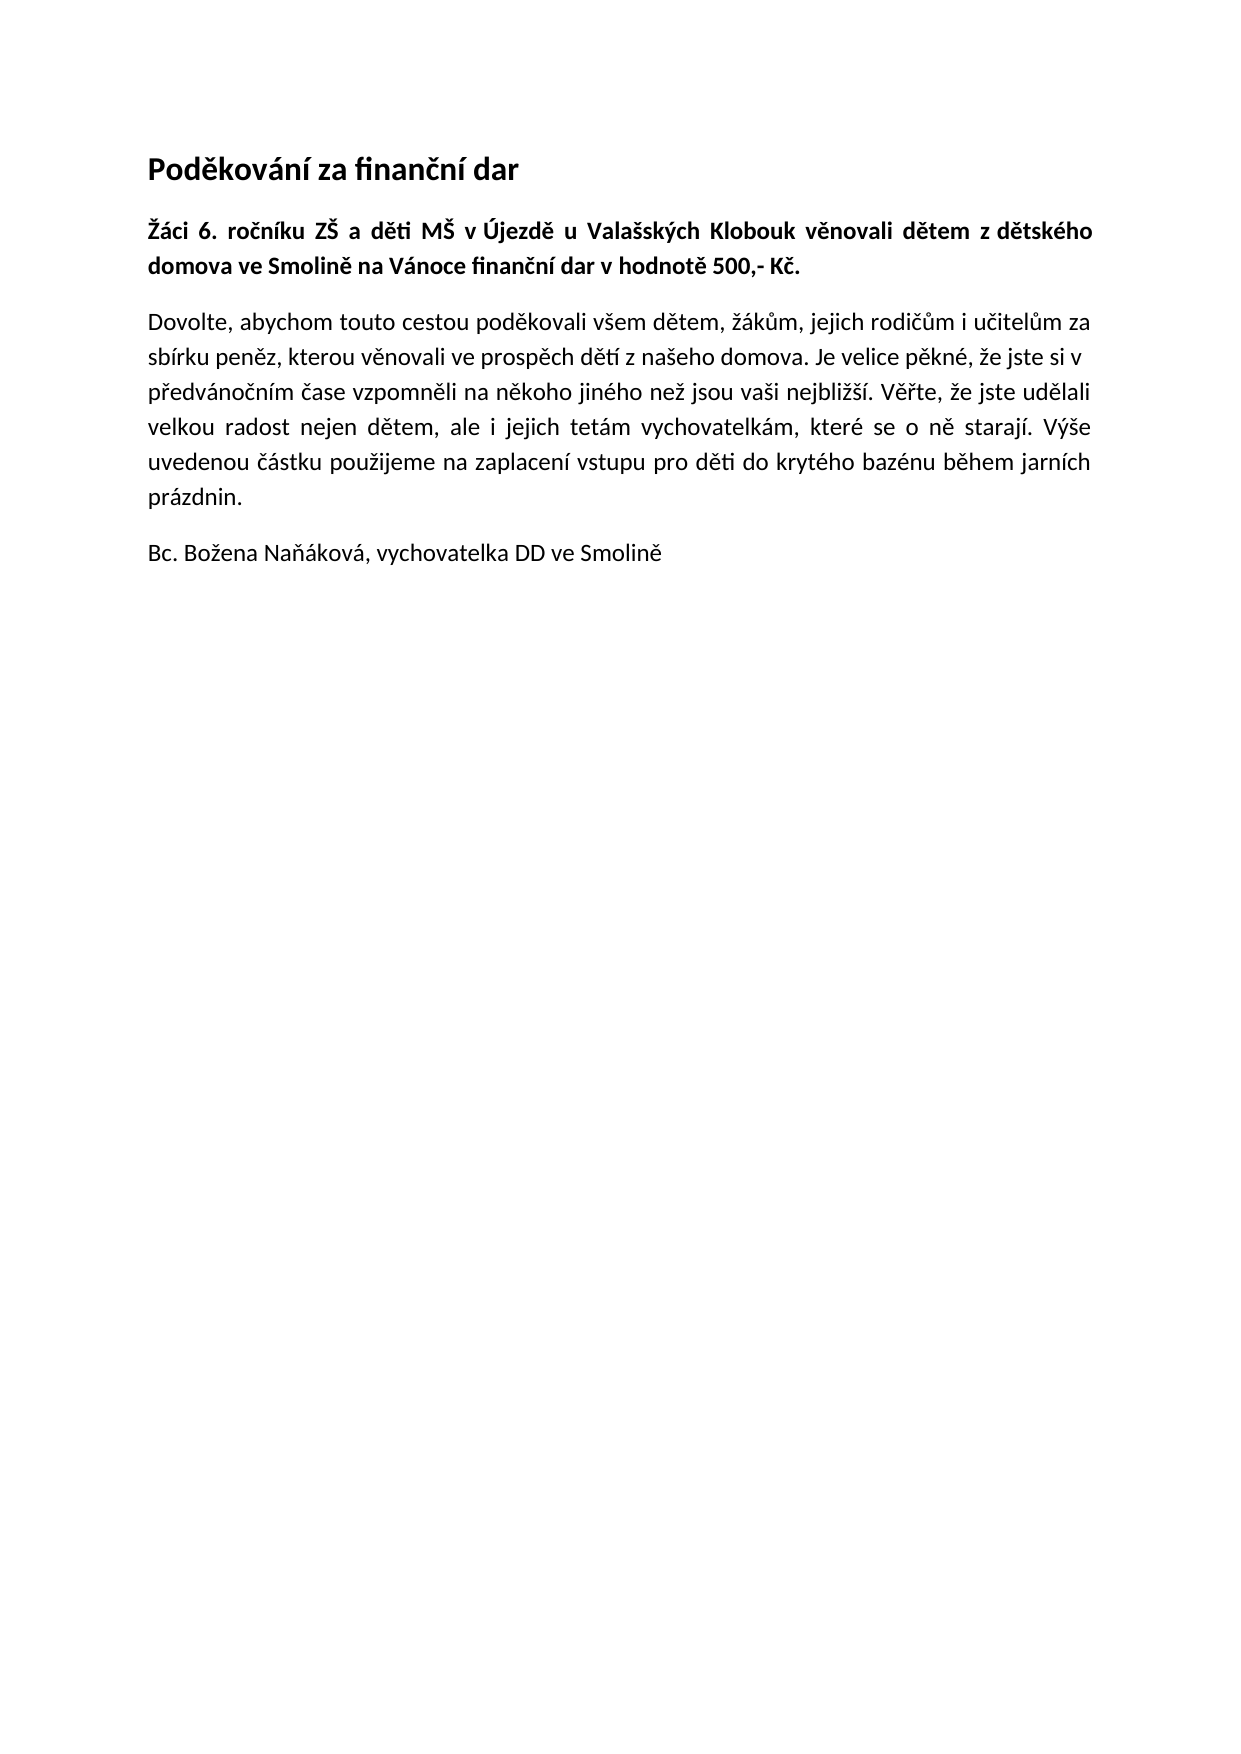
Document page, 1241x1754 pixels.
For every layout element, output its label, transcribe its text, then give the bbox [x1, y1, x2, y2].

text Dovolte, abychom touto cestou poděkovali všem dětem, žákům, jejich rodičům i učitelům za sbírku peněz, kterou věnovali ve prospěch dětí z našeho domova. Je velice pěkné, že jste si v předvánočním čase vzpomněli na někoho jiného než jsou vaši nejbližší. Věřte, že jste udělali velkou radost nejen dětem, ale i jejich tetám vychovatelkám, které se o ně starají. Výše uvedenou částku použijeme na zaplacení vstupu pro děti do krytého bazénu během jarních prázdnin. [148, 306, 1093, 512]
text Bc. Božena Naňáková, vychovatelka DD ve Smolině [148, 537, 1093, 567]
text Poděkování za finanční dar [148, 148, 1093, 188]
text Žáci 6. ročníku ZŠ a děti MŠ v Újezdě u Valašských Klobouk věnovali dětem z dětského domova ve Smolině na Vánoce finanční dar v hodnotě 500,- Kč. [148, 215, 1093, 281]
